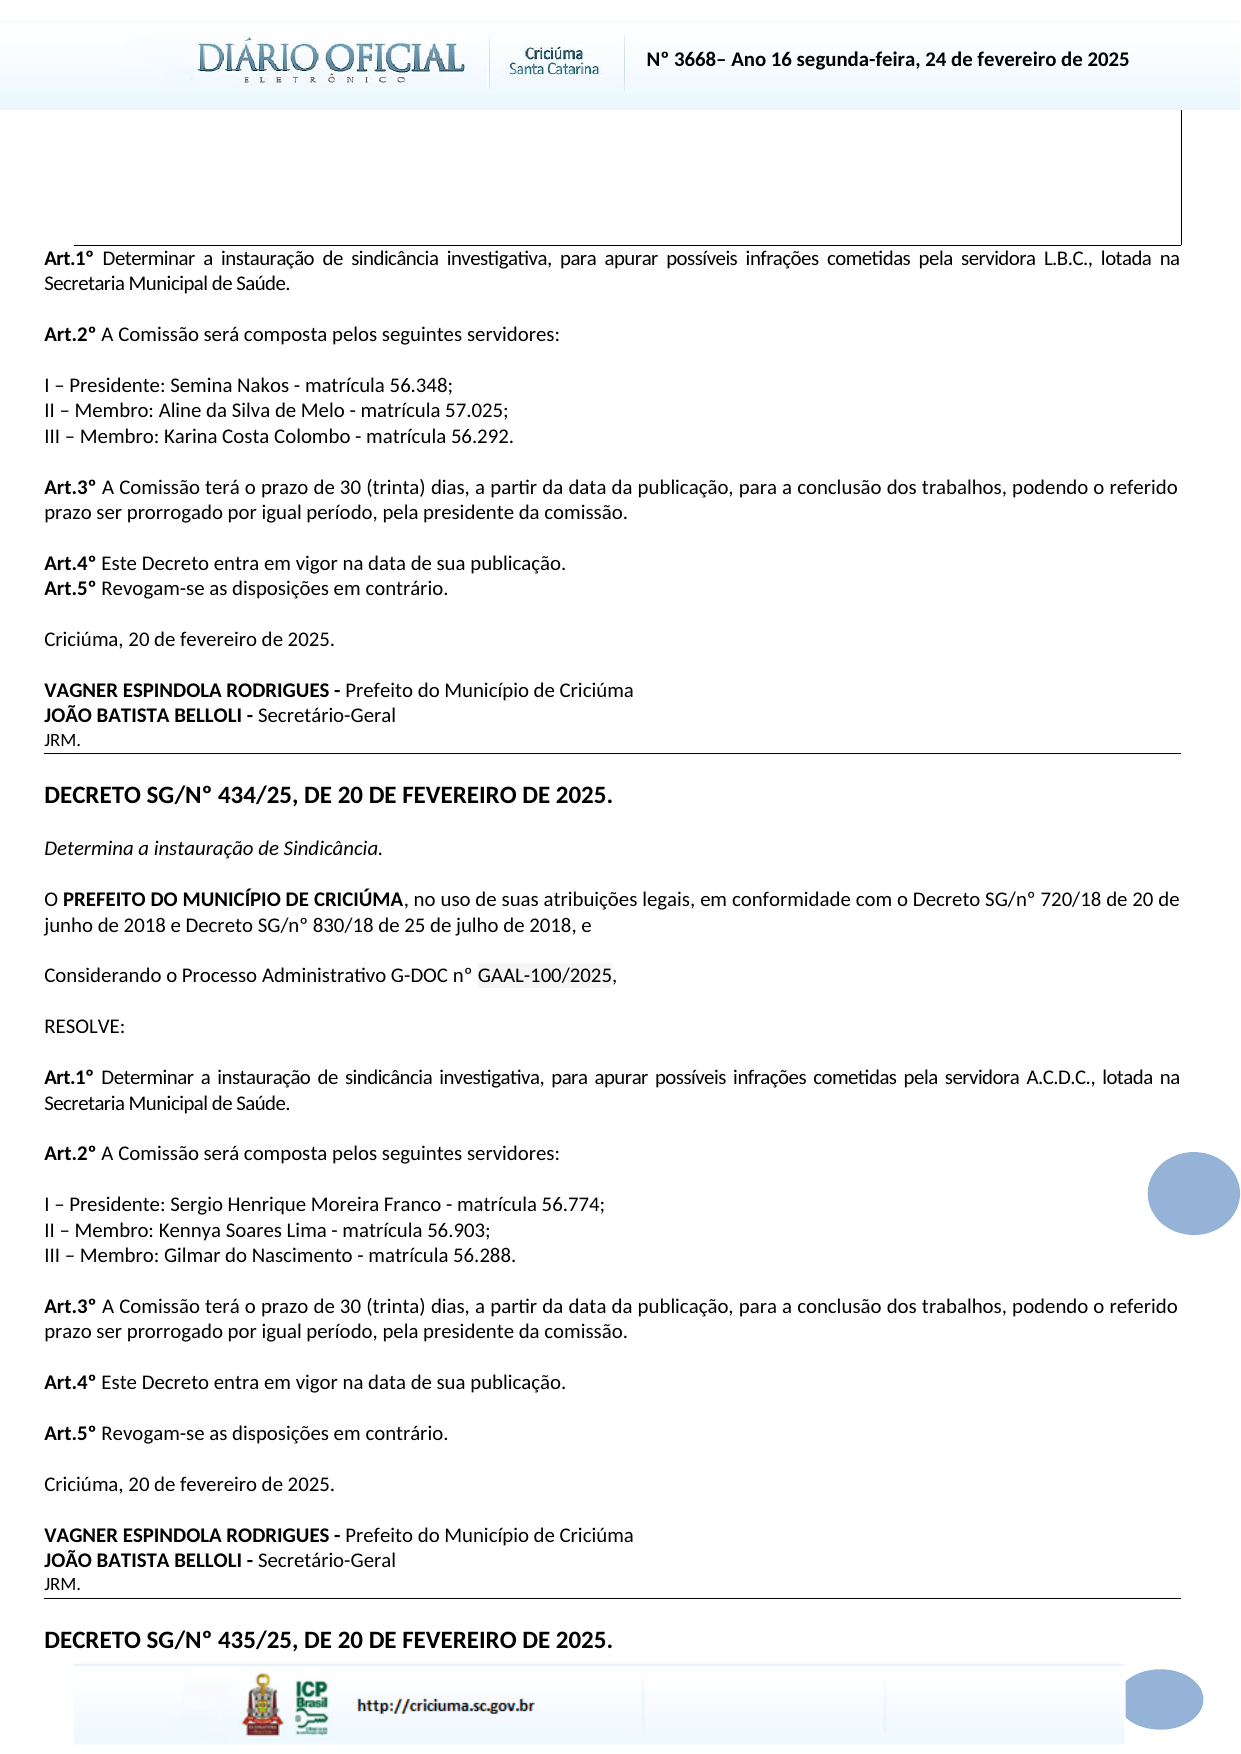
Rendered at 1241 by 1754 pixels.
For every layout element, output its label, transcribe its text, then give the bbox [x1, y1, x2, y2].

text Criciúma, 20 de fevereiro de 2025. [44, 1471, 1181, 1496]
text RESOLVE: [44, 1013, 1181, 1039]
text Criciúma, 20 de fevereiro de 2025. [44, 626, 1181, 652]
text Art.1º Determinar a instauração de sindicância investigativa, para apurar possíveis infrações cometidas pela servidora A.C.D.C., lotada na Secretaria Municipal de Saúde. [44, 1064, 1181, 1115]
text Art.2º A Comissão será composta pelos seguintes servidores: [44, 1141, 1181, 1166]
text Considerando o Processo Administrativo G-DOC nº GAAL-100/2025, [44, 963, 1181, 988]
text Art.3º A Comissão terá o prazo de 30 (trinta) dias, a partir da data da publicação, para a conclusão dos trabalhos, podendo o referido prazo ser prorrogado por igual período, pela presidente da comissão. [44, 474, 1181, 525]
text II – Membro: Kennya Soares Lima - matrícula 56.903; [44, 1217, 1181, 1242]
text Art.3º A Comissão terá o prazo de 30 (trinta) dias, a partir da data da publicação, para a conclusão dos trabalhos, podendo o referido prazo ser prorrogado por igual período, pela presidente da comissão. [44, 1293, 1181, 1344]
text VAGNER ESPINDOLA RODRIGUES - Prefeito do Município de Criciúma [44, 1522, 1181, 1547]
text II – Membro: Aline da Silva de Melo - matrícula 57.025; [44, 398, 1181, 423]
text DECRETO SG/Nº 435/25, DE 20 DE FEVEREIRO DE 2025. [44, 1624, 1181, 1654]
text VAGNER ESPINDOLA RODRIGUES - Prefeito do Município de Criciúma [44, 677, 1181, 703]
text Art.4º Este Decreto entra em vigor na data de sua publicação. [44, 1369, 1181, 1395]
text JOÃO BATISTA BELLOLI - Secretário-Geral [44, 1547, 1181, 1573]
text JRM. [44, 1573, 1181, 1598]
text Art.5º Revogam-se as disposições em contrário. [44, 576, 1181, 601]
text Art.4º Este Decreto entra em vigor na data de sua publicação. [44, 550, 1181, 576]
text Determina a instauração de Sindicância. [44, 836, 1181, 861]
text DECRETO SG/Nº 434/25, DE 20 DE FEVEREIRO DE 2025. [44, 779, 1181, 810]
text Art.1º Determinar a instauração de sindicância investigativa, para apurar possíveis infrações cometidas pela servidora L.B.C., lotada na Secretaria Municipal de Saúde. [44, 245, 1181, 296]
text JRM. [44, 728, 1181, 753]
text III – Membro: Gilmar do Nascimento - matrícula 56.288. [44, 1242, 1181, 1268]
text JOÃO BATISTA BELLOLI - Secretário-Geral [44, 703, 1181, 728]
text Art.5º Revogam-se as disposições em contrário. [44, 1420, 1181, 1446]
text O PREFEITO DO MUNICÍPIO DE CRICIÚMA, no uso de suas atribuições legais, em conformidade com o Decreto SG/nº 720/18 de 20 de junho de 2018 e Decreto SG/nº 830/18 de 25 de julho de 2018, e [44, 886, 1181, 937]
text Art.2º A Comissão será composta pelos seguintes servidores: [44, 321, 1181, 347]
text I – Presidente: Sergio Henrique Moreira Franco - matrícula 56.774; [44, 1191, 1155, 1217]
text III – Membro: Karina Costa Colombo - matrícula 56.292. [44, 423, 1181, 448]
text I – Presidente: Semina Nakos - matrícula 56.348; [44, 372, 1181, 398]
